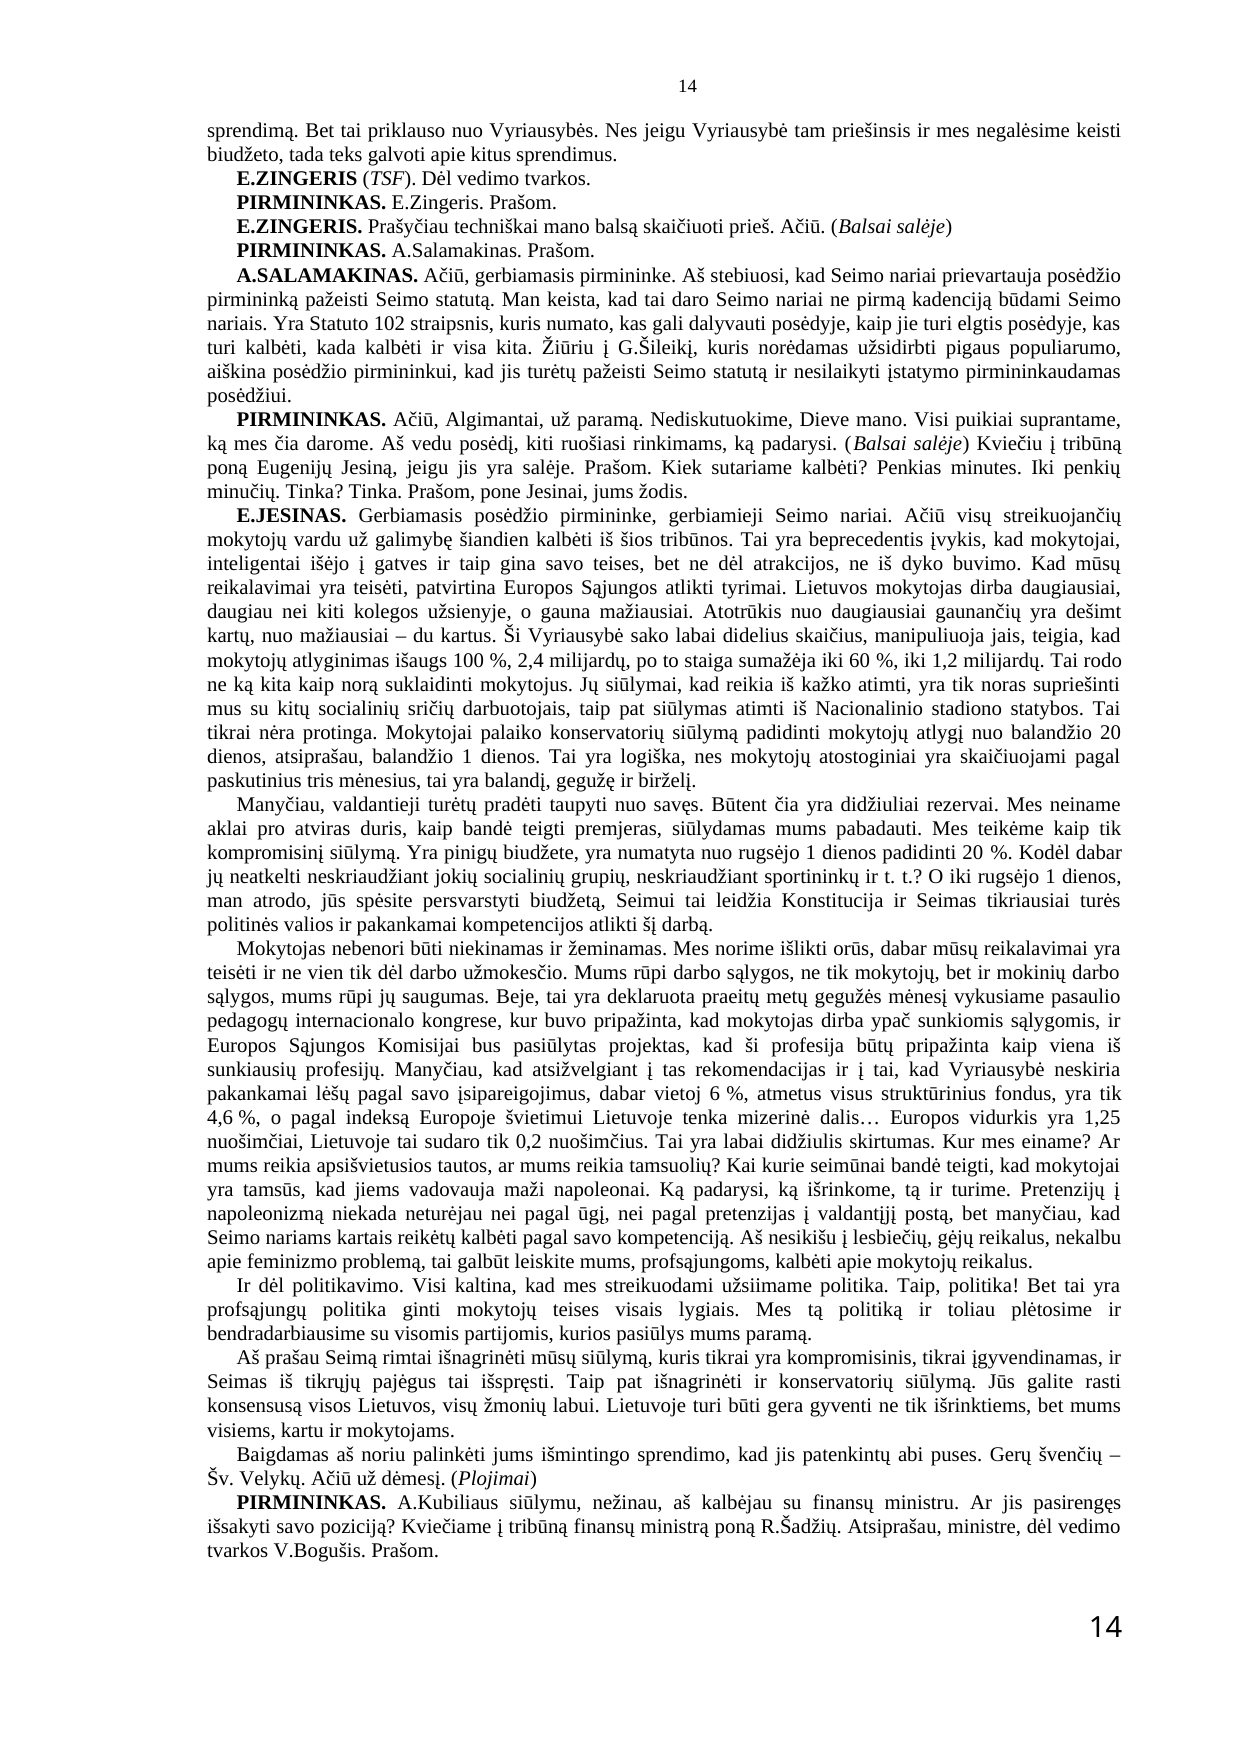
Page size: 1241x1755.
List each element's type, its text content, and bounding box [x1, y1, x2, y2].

text PIRMININKAS. A.Kubiliaus siūlymu, nežinau, aš kalbėjau su finansų ministru. Ar jis pasirengęs išsakyti savo poziciją? Kviečiame į tribūną finansų ministrą poną R.Šadžių. Atsiprašau, ministre, dėl vedimo tvarkos V.Bogušis. Prašom. [207, 1490, 1122, 1562]
text Mokytojas nebenori būti niekinamas ir žeminamas. Mes norime išlikti orūs, dabar mūsų reikalavimai yra teisėti ir ne vien tik dėl darbo užmokesčio. Mums rūpi darbo sąlygos, ne tik mokytojų, bet ir mokinių darbo sąlygos, mums rūpi jų saugumas. Beje, tai yra deklaruota praeitų metų gegužės mėnesį vykusiame pasaulio pedagogų internacionalo kongrese, kur buvo pripažinta, kad mokytojas dirba ypač sunkiomis sąlygomis, ir Europos Sąjungos Komisijai bus pasiūlytas projektas, kad ši profesija būtų pripažinta kaip viena iš sunkiausių profesijų. Manyčiau, kad atsižvelgiant į tas rekomendacijas ir į tai, kad Vyriausybė neskiria pakankamai lėšų pagal savo įsipareigojimus, dabar vietoj 6 %, atmetus visus struktūrinius fondus, yra tik 4,6 %, o pagal indeksą Europoje švietimui Lietuvoje tenka mizerinė dalis… Europos vidurkis yra 1,25 nuošimčiai, Lietuvoje tai sudaro tik 0,2 nuošimčius. Tai yra labai didžiulis skirtumas. Kur mes einame? Ar mums reikia apsišvietusios tautos, ar mums reikia tamsuolių? Kai kurie seimūnai bandė teigti, kad mokytojai yra tamsūs, kad jiems vadovauja maži napoleonai. Ką padarysi, ką išrinkome, tą ir turime. Pretenzijų į napoleonizmą niekada neturėjau nei pagal ūgį, nei pagal pretenzijas į valdantįjį postą, bet manyčiau, kad Seimo nariams kartais reikėtų kalbėti pagal savo kompetenciją. Aš nesikišu į lesbiečių, gėjų reikalus, nekalbu apie feminizmo problemą, tai galbūt leiskite mums, profsąjungoms, kalbėti apie mokytojų reikalus. [207, 936, 1122, 1273]
text E.ZINGERIS. Prašyčiau techniškai mano balsą skaičiuoti prieš. Ačiū. (Balsai salėje) [207, 214, 1122, 238]
text Aš prašau Seimą rimtai išnagrinėti mūsų siūlymą, kuris tikrai yra kompromisinis, tikrai įgyvendinamas, ir Seimas iš tikrųjų pajėgus tai išspręsti. Taip pat išnagrinėti ir konservatorių siūlymą. Jūs galite rasti konsensusą visos Lietuvos, visų žmonių labui. Lietuvoje turi būti gera gyventi ne tik išrinktiems, bet mums visiems, kartu ir mokytojams. [207, 1345, 1122, 1442]
text E.JESINAS. Gerbiamasis posėdžio pirmininke, gerbiamieji Seimo nariai. Ačiū visų streikuojančių mokytojų vardu už galimybę šiandien kalbėti iš šios tribūnos. Tai yra beprecedentis įvykis, kad mokytojai, inteligentai išėjo į gatves ir taip gina savo teises, bet ne dėl atrakcijos, ne iš dyko buvimo. Kad mūsų reikalavimai yra teisėti, patvirtina Europos Sąjungos atlikti tyrimai. Lietuvos mokytojas dirba daugiausiai, daugiau nei kiti kolegos užsienyje, o gauna mažiausiai. Atotrūkis nuo daugiausiai gaunančių yra dešimt kartų, nuo mažiausiai – du kartus. Ši Vyriausybė sako labai didelius skaičius, manipuliuoja jais, teigia, kad mokytojų atlyginimas išaugs 100 %, 2,4 milijardų, po to staiga sumažėja iki 60 %, iki 1,2 milijardų. Tai rodo ne ką kita kaip norą suklaidinti mokytojus. Jų siūlymai, kad reikia iš kažko atimti, yra tik noras supriešinti mus su kitų socialinių sričių darbuotojais, taip pat siūlymas atimti iš Nacionalinio stadiono statybos. Tai tikrai nėra protinga. Mokytojai palaiko konservatorių siūlymą padidinti mokytojų atlygį nuo balandžio 20 dienos, atsiprašau, balandžio 1 dienos. Tai yra logiška, nes mokytojų atostoginiai yra skaičiuojami pagal paskutinius tris mėnesius, tai yra balandį, gegužę ir birželį. [207, 503, 1122, 792]
text sprendimą. Bet tai priklauso nuo Vyriausybės. Nes jeigu Vyriausybė tam priešinsis ir mes negalėsime keisti biudžeto, tada teks galvoti apie kitus sprendimus. [207, 118, 1122, 166]
text Baigdamas aš noriu palinkėti jums išmintingo sprendimo, kad jis patenkintų abi puses. Gerų švenčių – Šv. Velykų. Ačiū už dėmesį. (Plojimai) [207, 1442, 1122, 1490]
text Manyčiau, valdantieji turėtų pradėti taupyti nuo savęs. Būtent čia yra didžiuliai rezervai. Mes neiname aklai pro atviras duris, kaip bandė teigti premjeras, siūlydamas mums pabadauti. Mes teikėme kaip tik kompromisinį siūlymą. Yra pinigų biudžete, yra numatyta nuo rugsėjo 1 dienos padidinti 20 %. Kodėl dabar jų neatkelti neskriaudžiant jokių socialinių grupių, neskriaudžiant sportininkų ir t. t.? O iki rugsėjo 1 dienos, man atrodo, jūs spėsite persvarstyti biudžetą, Seimui tai leidžia Konstitucija ir Seimas tikriausiai turės politinės valios ir pakankamai kompetencijos atlikti šį darbą. [207, 792, 1122, 936]
text PIRMININKAS. A.Salamakinas. Prašom. [207, 238, 1122, 262]
text Ir dėl politikavimo. Visi kaltina, kad mes streikuodami užsiimame politika. Taip, politika! Bet tai yra profsąjungų politika ginti mokytojų teises visais lygiais. Mes tą politiką ir toliau plėtosime ir bendradarbiausime su visomis partijomis, kurios pasiūlys mums paramą. [207, 1273, 1122, 1345]
text E.ZINGERIS (TSF). Dėl vedimo tvarkos. [207, 166, 1122, 190]
text PIRMININKAS. Ačiū, Algimantai, už paramą. Nediskutuokime, Dieve mano. Visi puikiai suprantame, ką mes čia darome. Aš vedu posėdį, kiti ruošiasi rinkimams, ką padarysi. (Balsai salėje) Kviečiu į tribūną poną Eugenijų Jesiną, jeigu jis yra salėje. Prašom. Kiek sutariame kalbėti? Penkias minutes. Iki penkių minučių. Tinka? Tinka. Prašom, pone Jesinai, jums žodis. [207, 407, 1122, 503]
text A.SALAMAKINAS. Ačiū, gerbiamasis pirmininke. Aš stebiuosi, kad Seimo nariai prievartauja posėdžio pirmininką pažeisti Seimo statutą. Man keista, kad tai daro Seimo nariai ne pirmą kadenciją būdami Seimo nariais. Yra Statuto 102 straipsnis, kuris numato, kas gali dalyvauti posėdyje, kaip jie turi elgtis posėdyje, kas turi kalbėti, kada kalbėti ir visa kita. Žiūriu į G.Šileikį, kuris norėdamas užsidirbti pigaus populiarumo, aiškina posėdžio pirmininkui, kad jis turėtų pažeisti Seimo statutą ir nesilaikyti įstatymo pirmininkaudamas posėdžiui. [207, 262, 1122, 407]
text PIRMININKAS. E.Zingeris. Prašom. [207, 190, 1122, 214]
